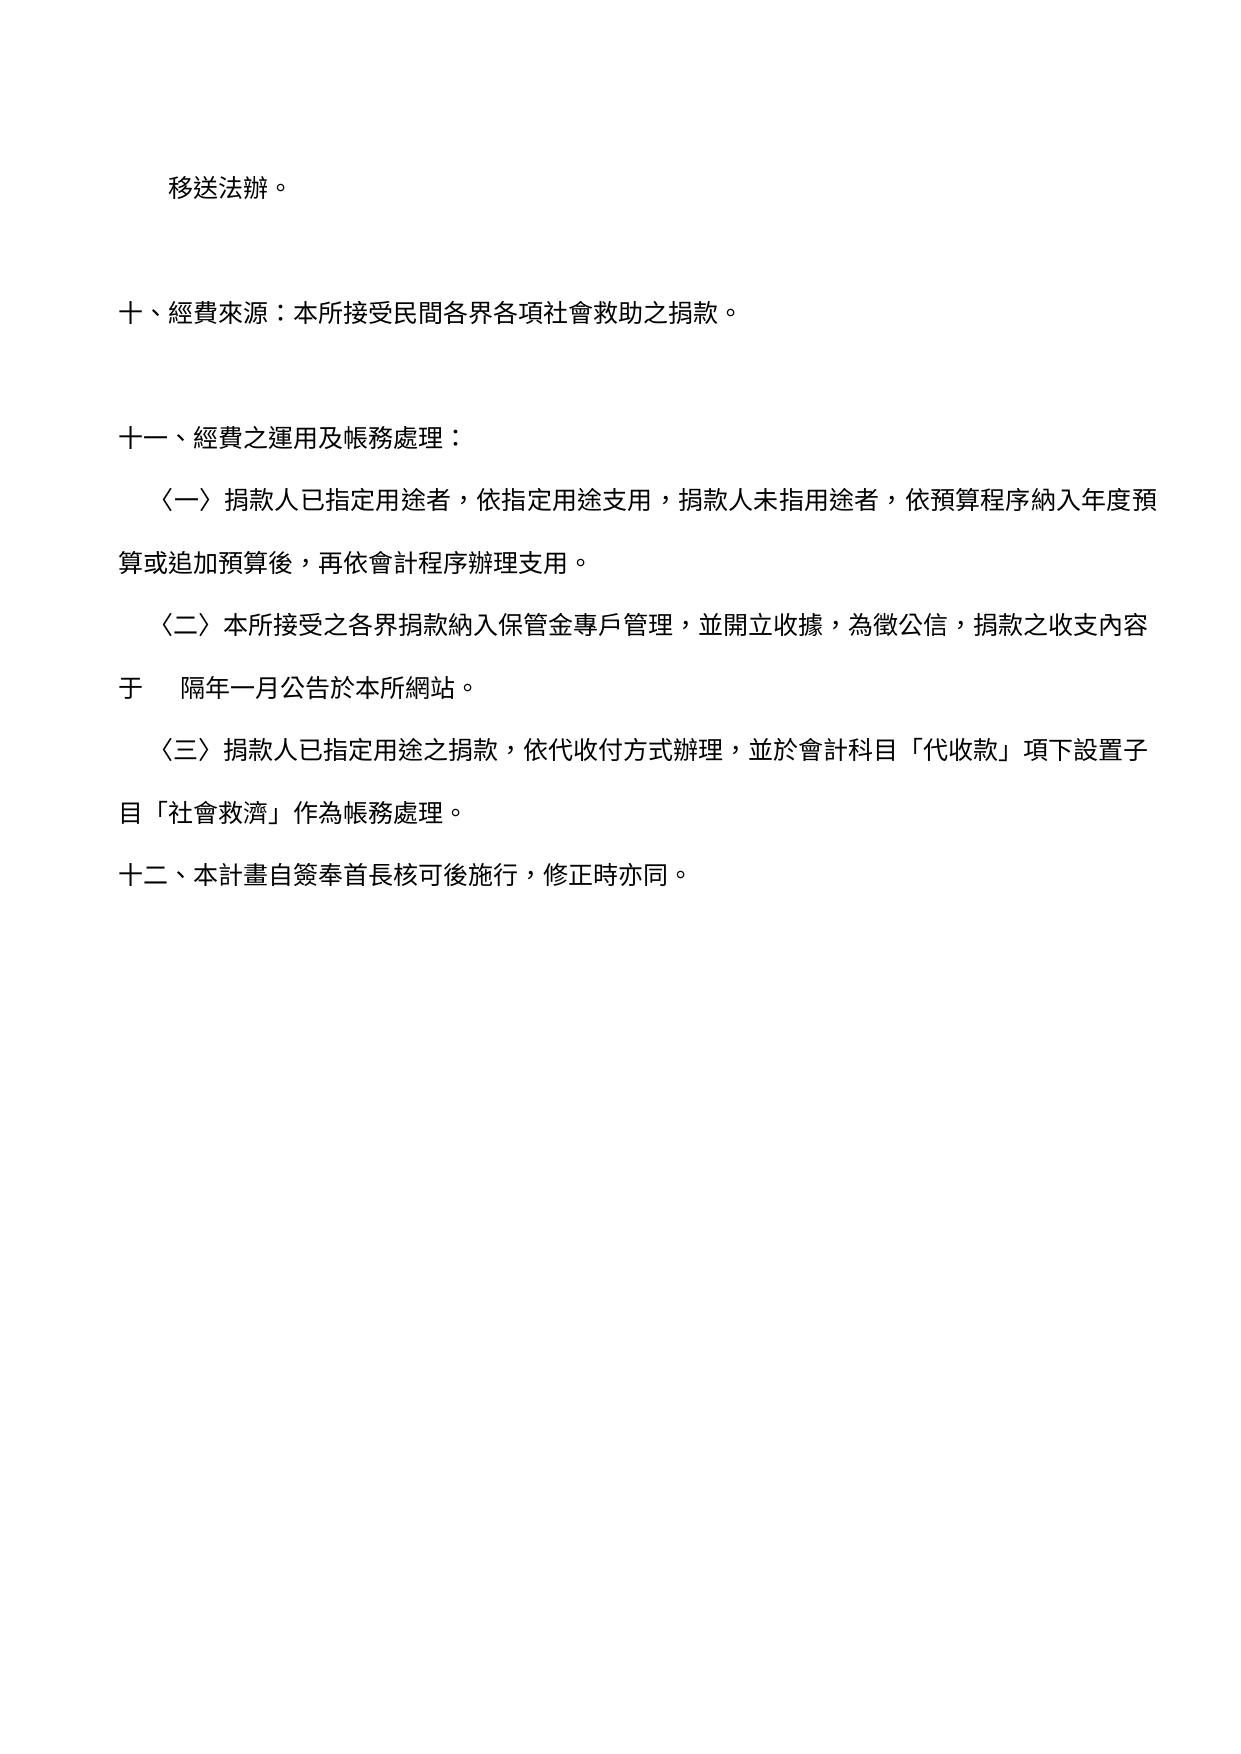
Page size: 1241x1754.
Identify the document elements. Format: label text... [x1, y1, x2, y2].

text 十一、經費之運用及帳務處理： [118, 395, 1157, 457]
text 十、經費來源：本所接受民間各界各項社會救助之捐款。 [118, 270, 1157, 332]
text 〈二〉本所接受之各界捐款納入保管金專戶管理，並開立收據，為徵公信，捐款之收支內容于 隔年一月公告於本所網站。 [118, 582, 1157, 707]
text 〈三〉捐款人已指定用途之捐款，依代收付方式辦理，並於會計科目「代收款」項下設置子目「社會救濟」作為帳務處理。 [118, 707, 1157, 832]
text 移送法辦。 [118, 145, 1157, 207]
text 〈一〉捐款人已指定用途者，依指定用途支用，捐款人未指用途者，依預算程序納入年度預算或追加預算後，再依會計程序辦理支用。 [118, 457, 1157, 582]
text 十二、本計畫自簽奉首長核可後施行，修正時亦同。 [118, 832, 1157, 895]
